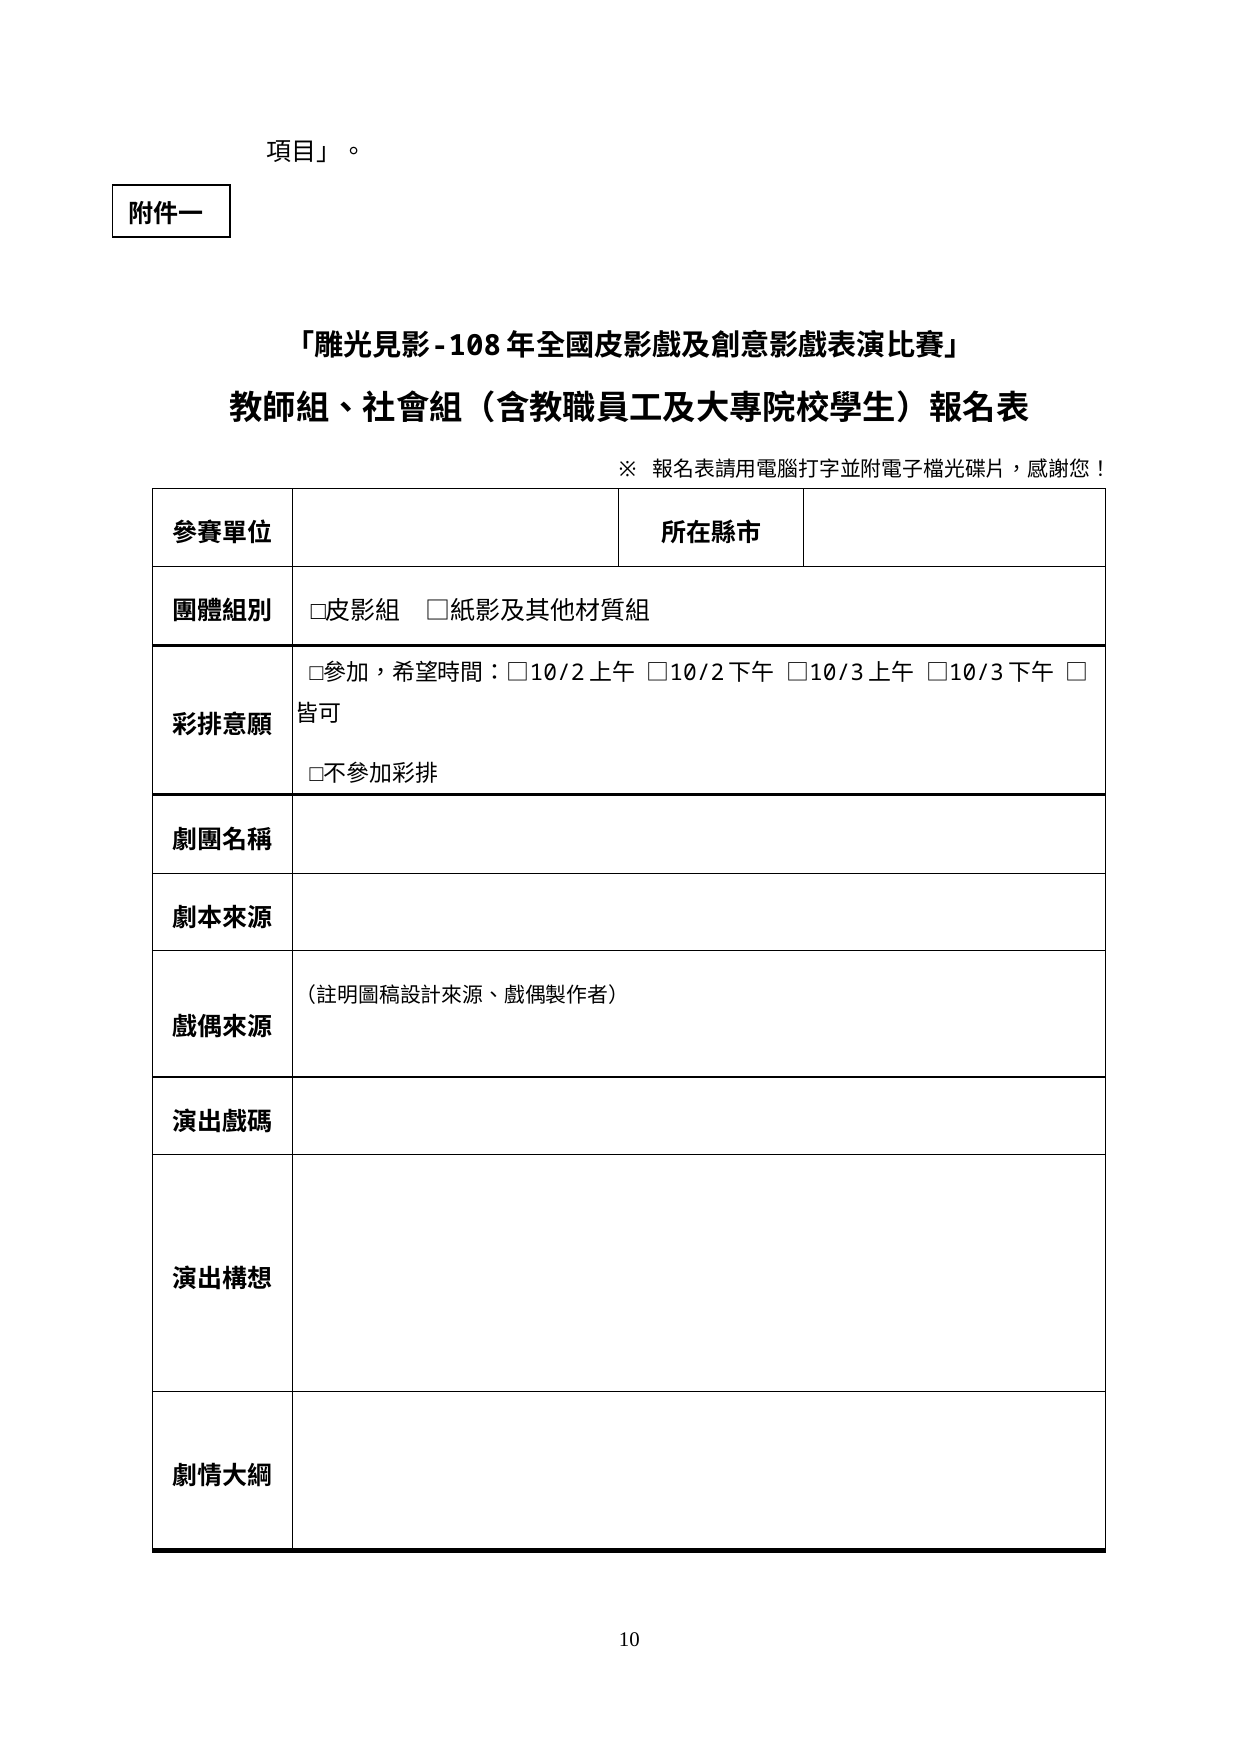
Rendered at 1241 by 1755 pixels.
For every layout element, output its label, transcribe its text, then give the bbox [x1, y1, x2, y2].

table_header 參賽單位 [153, 489, 292, 566]
text 教師組、社會組（含教職員工及大專院校學生）報名表 [148, 363, 1110, 426]
table_cell 彩排意願 [153, 647, 292, 793]
table_cell [293, 1392, 1105, 1548]
list 報名表請用電腦打字並附電子檔光碟片，感謝您！ [148, 426, 1110, 488]
table_header [293, 489, 618, 566]
table_cell 演出構想 [153, 1155, 292, 1391]
table_cell （註明圖稿設計來源、戲偶製作者） [293, 951, 1105, 1076]
text 「雕光見影-108年全國皮影戲及創意影戲表演比賽」 [148, 301, 1110, 363]
table_cell 劇團名稱 [153, 796, 292, 873]
table_header [804, 489, 1105, 566]
table_cell [293, 796, 1105, 873]
text 項目」。 [198, 108, 1110, 170]
text 附件一 [128, 193, 214, 229]
table_cell 戲偶來源 [153, 951, 292, 1076]
table_cell 劇情大綱 [153, 1392, 292, 1548]
table_header 所在縣市 [619, 489, 803, 566]
table_cell [293, 874, 1105, 950]
table_cell [293, 1078, 1105, 1154]
table_cell 演出戲碼 [153, 1078, 292, 1154]
table_cell [293, 1155, 1105, 1391]
table_cell 團體組別 [153, 567, 292, 644]
table_cell 劇本來源 [153, 874, 292, 950]
table_cell □皮影組 □紙影及其他材質組 [293, 567, 1105, 644]
table_cell □參加，希望時間：□10/2上午 □10/2下午 □10/3上午 □10/3下午 □皆可 □不參加彩排 [293, 647, 1105, 793]
